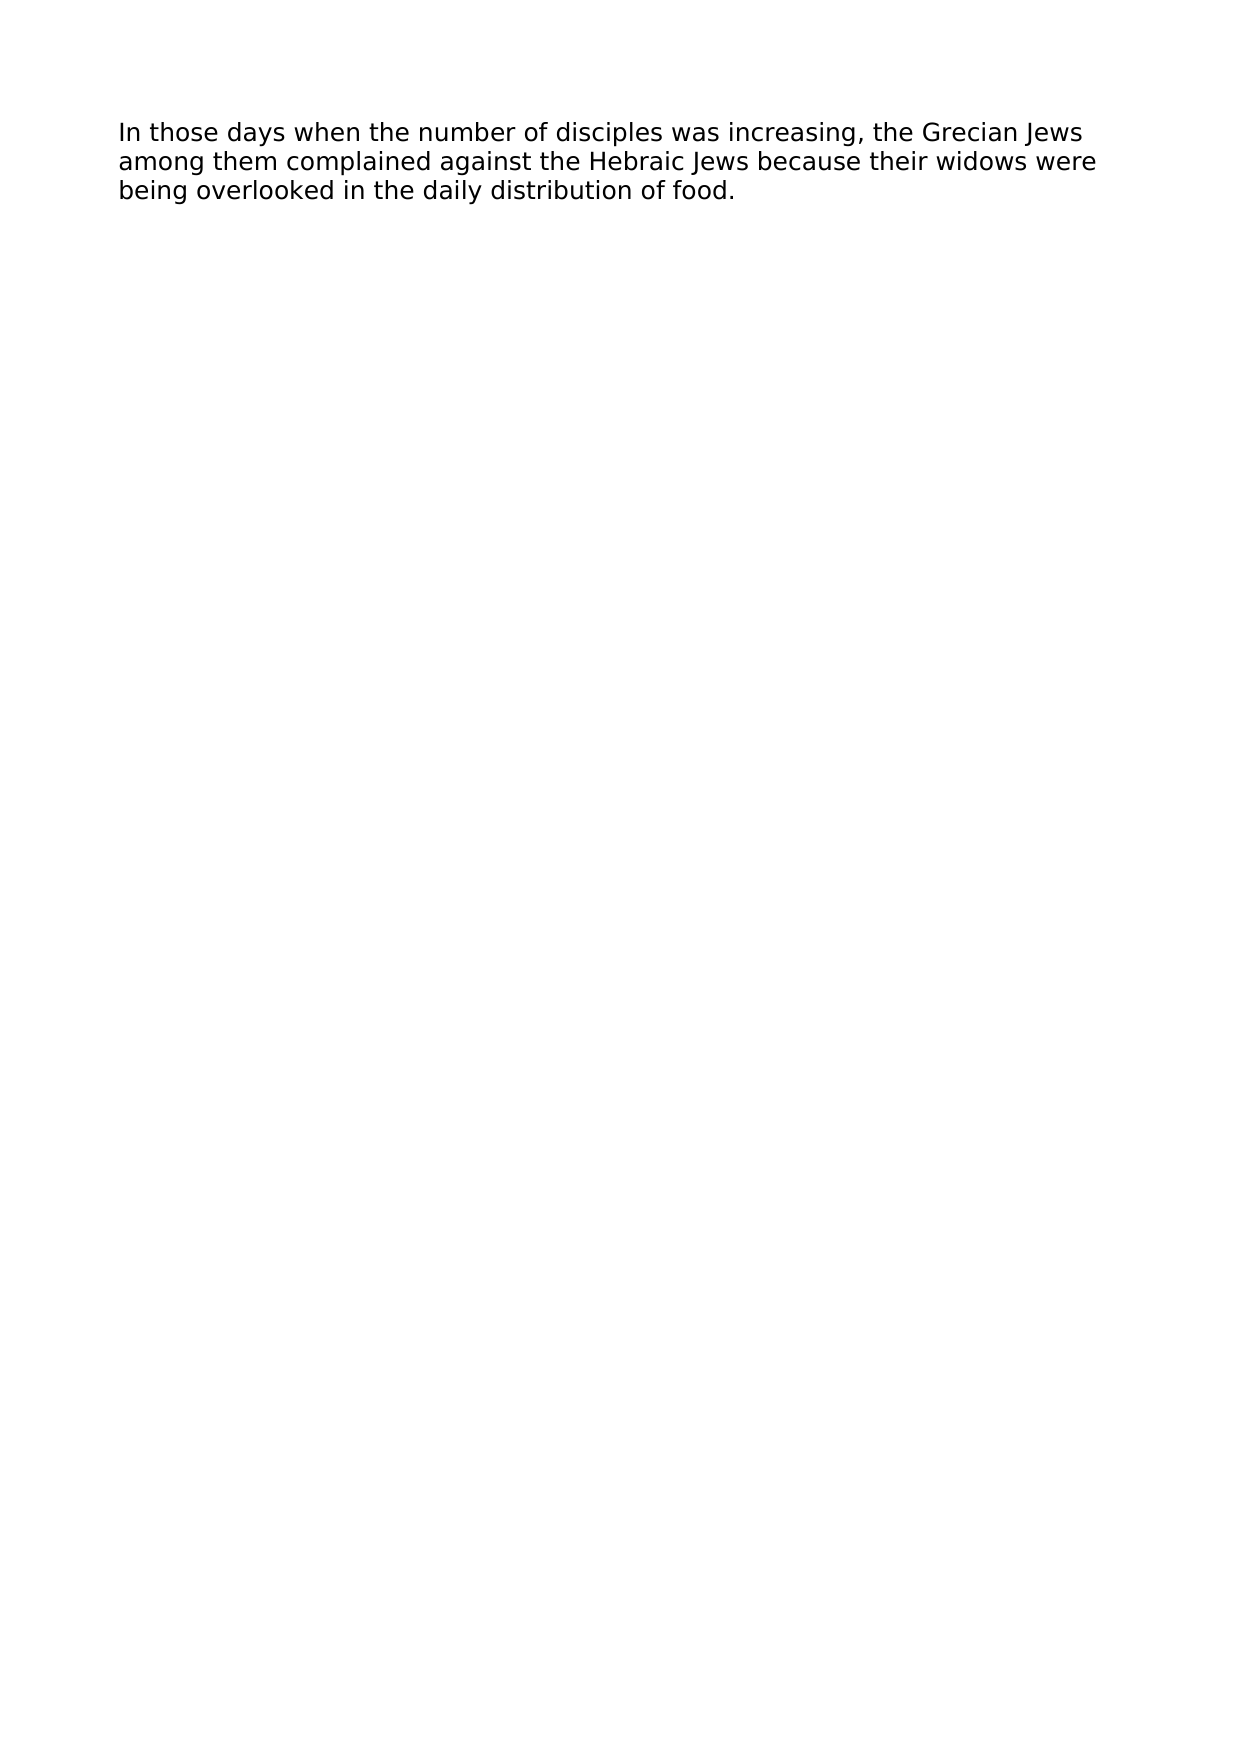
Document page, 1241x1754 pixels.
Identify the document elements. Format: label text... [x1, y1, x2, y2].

text In those days when the number of disciples was increasing, the Grecian Jews among them complained against the Hebraic Jews because their widows were being overlooked in the daily distribution of food. [118, 118, 1122, 206]
